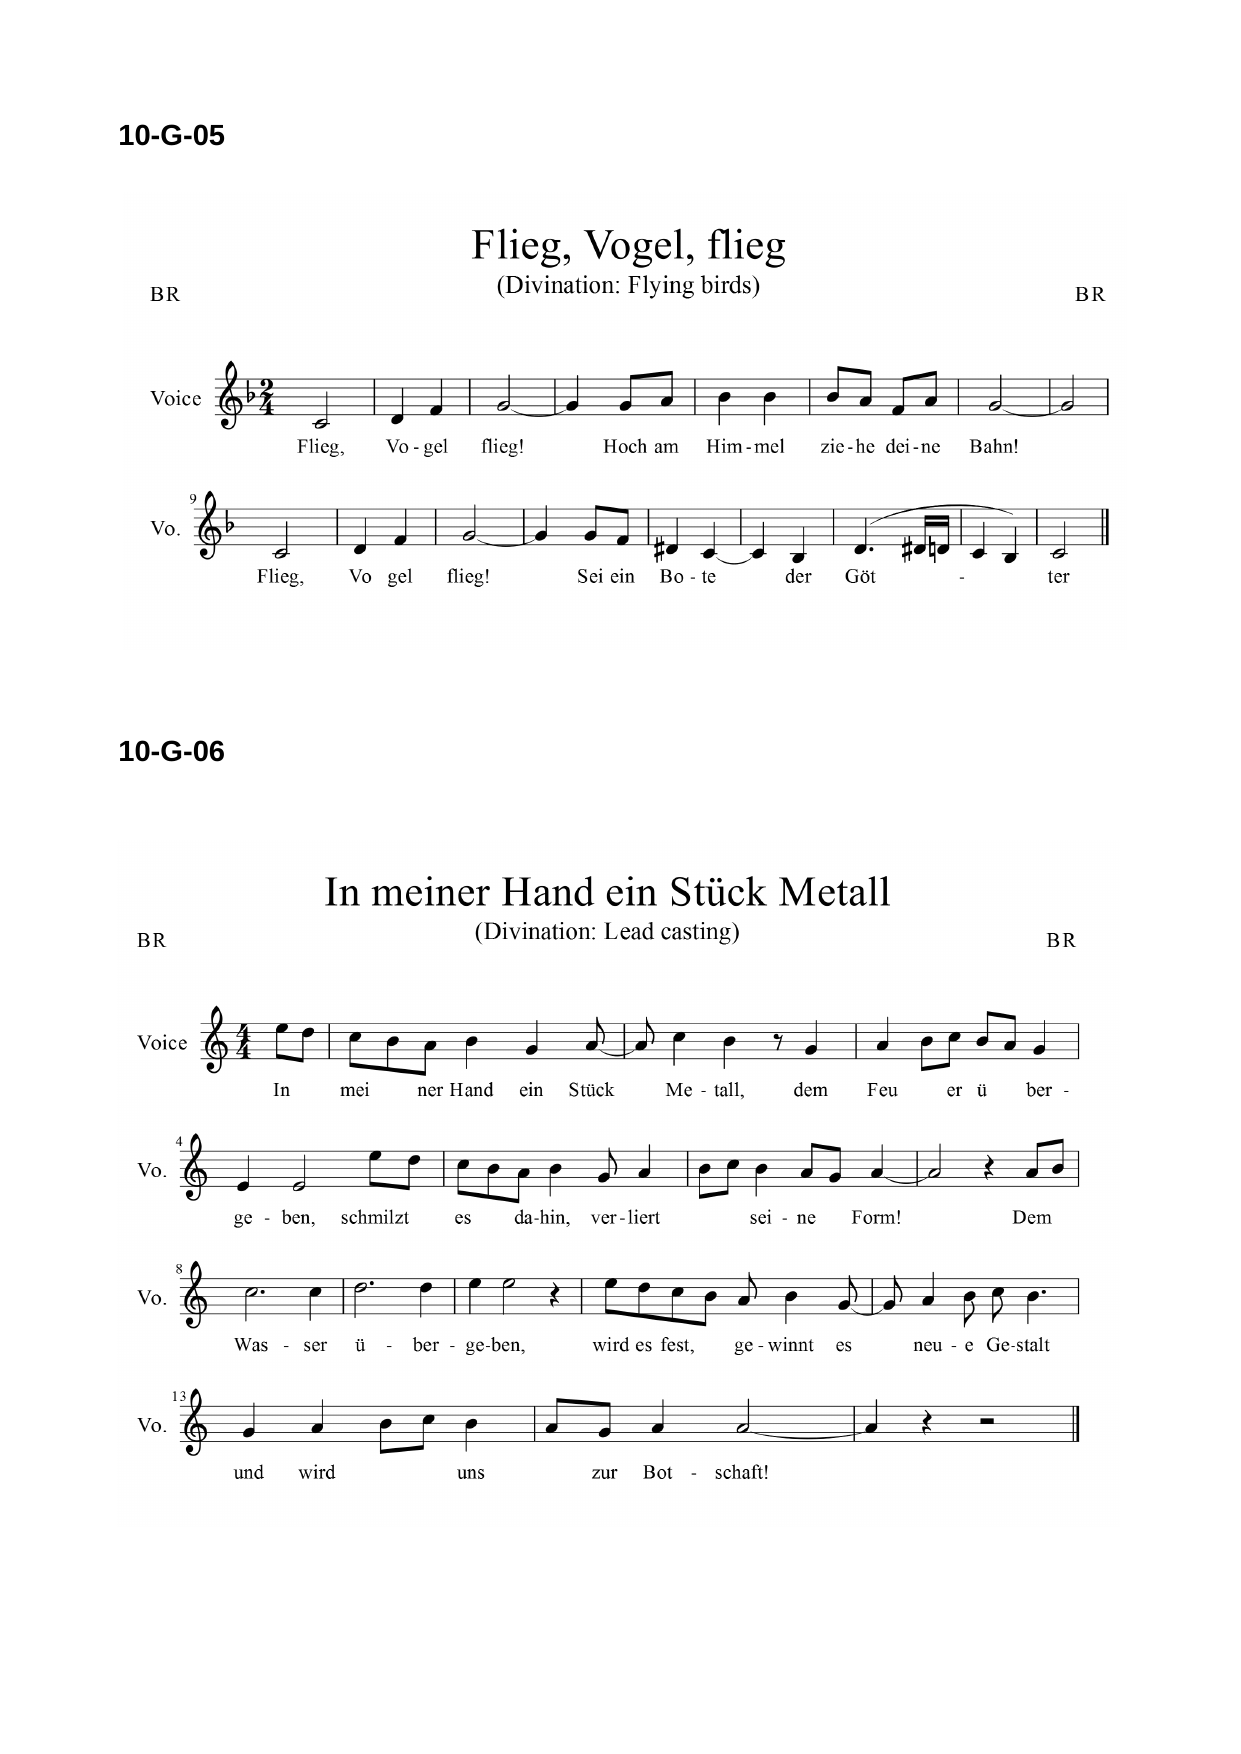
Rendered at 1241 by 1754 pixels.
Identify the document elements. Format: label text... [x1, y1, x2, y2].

text 10-G-06 [118, 734, 1122, 767]
picture [122, 192, 1127, 650]
text 10-G-05 [118, 118, 1122, 152]
picture [116, 840, 1121, 1527]
